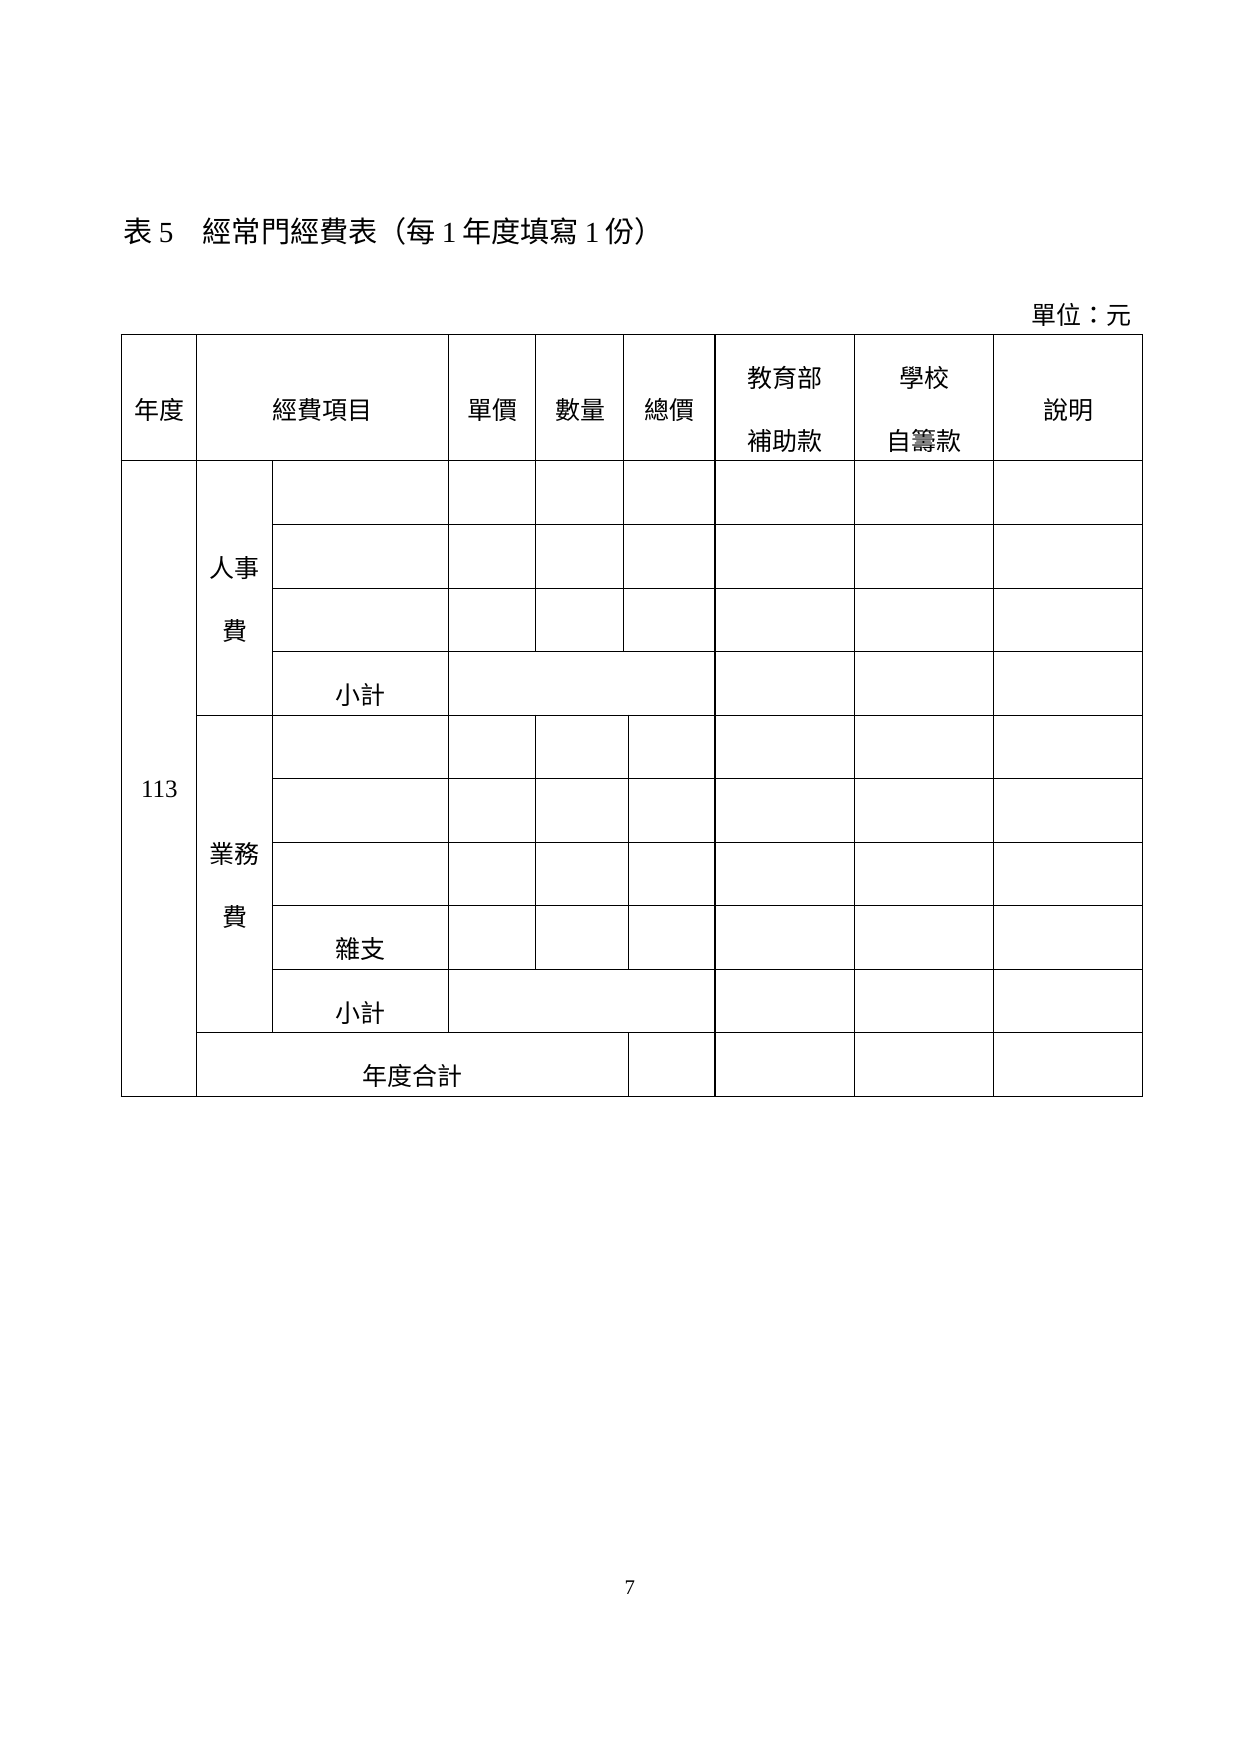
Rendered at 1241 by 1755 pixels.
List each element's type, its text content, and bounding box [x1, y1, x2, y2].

table_cell [273, 843, 448, 905]
table_cell [855, 716, 993, 778]
table_cell [624, 461, 714, 524]
table_cell [449, 716, 535, 778]
table_cell [449, 906, 535, 969]
table_cell 人事費 [197, 461, 272, 714]
table_cell [855, 779, 993, 842]
table_cell [994, 779, 1142, 842]
table_header 數量 [536, 335, 623, 460]
table_header 教育部 補助款 [716, 335, 854, 460]
table_header 單價 [449, 335, 535, 460]
table_cell [855, 906, 993, 969]
table_cell [624, 525, 714, 587]
table_cell [716, 716, 854, 778]
table_cell 業務費 [197, 716, 272, 1032]
table_cell 年度合計 [197, 1033, 628, 1096]
table_cell [716, 970, 854, 1032]
table_cell [449, 652, 714, 714]
table_cell [273, 525, 448, 587]
table_cell [994, 589, 1142, 651]
table_cell [449, 843, 535, 905]
table_cell [994, 906, 1142, 969]
table_cell [994, 461, 1142, 524]
table_cell [994, 970, 1142, 1032]
table_cell [855, 589, 993, 651]
table_cell [855, 525, 993, 587]
table_cell [994, 525, 1142, 587]
table_cell [536, 716, 628, 778]
table_cell [629, 906, 714, 969]
table_cell [716, 1033, 854, 1096]
table_header 學校 自籌款 [855, 335, 993, 460]
table_cell 雜支 [273, 906, 448, 969]
table_cell [536, 843, 628, 905]
table_cell [536, 461, 623, 524]
table_cell [536, 779, 628, 842]
table_cell [624, 589, 714, 651]
table_cell [449, 461, 535, 524]
table_cell [536, 589, 623, 651]
table_cell [449, 525, 535, 587]
table_cell [629, 843, 714, 905]
table_cell [716, 779, 854, 842]
table_cell [716, 525, 854, 587]
table_cell [273, 589, 448, 651]
table_cell [629, 716, 714, 778]
table_cell [855, 970, 993, 1032]
table_cell [716, 906, 854, 969]
table_cell [855, 461, 993, 524]
table_header 經費項目 [197, 335, 448, 460]
subtitle 表5 經常門經費表（每1年度填寫1份） [124, 188, 1147, 251]
text 單位：元 [112, 272, 1131, 334]
table_cell [855, 843, 993, 905]
table_cell 小計 [273, 970, 448, 1032]
table_cell [536, 906, 628, 969]
table_cell 113 [122, 461, 196, 1096]
table_cell [629, 779, 714, 842]
table_header 總價 [624, 335, 714, 460]
table_cell [273, 461, 448, 524]
table_cell [716, 652, 854, 714]
table_cell [273, 779, 448, 842]
table_cell [449, 970, 714, 1032]
table_cell [994, 843, 1142, 905]
table_cell [629, 1033, 714, 1096]
table_cell [716, 843, 854, 905]
table_cell [536, 525, 623, 587]
table_cell [449, 779, 535, 842]
table_cell [449, 589, 535, 651]
table_cell [994, 716, 1142, 778]
table_cell [855, 1033, 993, 1096]
table_cell 小計 [273, 652, 448, 714]
table_cell [855, 652, 993, 714]
table_cell [716, 461, 854, 524]
table_header 說明 [994, 335, 1142, 460]
table_cell [716, 589, 854, 651]
table_cell [994, 1033, 1142, 1096]
table_header 年度 [122, 335, 196, 460]
table_cell [273, 716, 448, 778]
table_cell [994, 652, 1142, 714]
